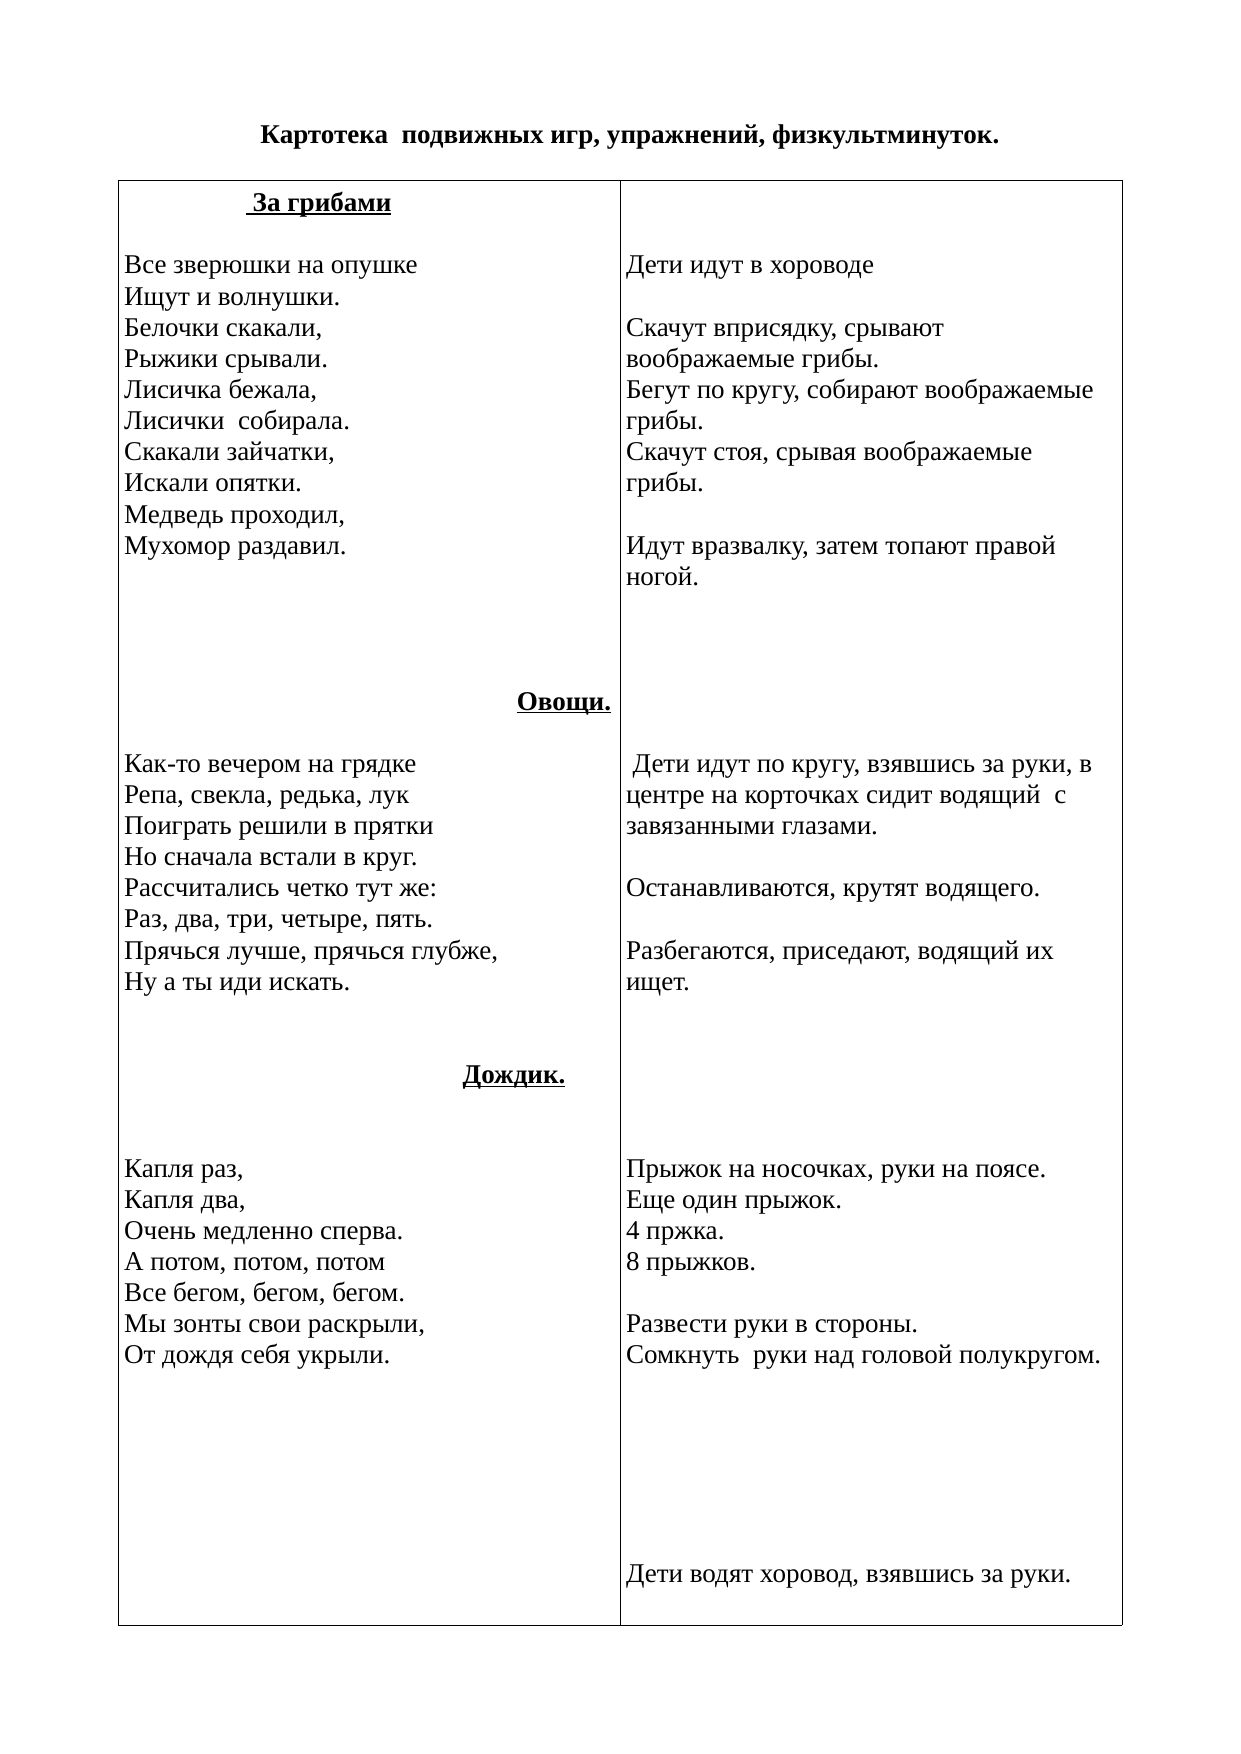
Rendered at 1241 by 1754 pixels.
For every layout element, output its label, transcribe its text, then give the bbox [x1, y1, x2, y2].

table_header Дети идут в хороводе Скачут вприсядку, срывают воображаемые грибы. Бегут по кругу, собирают воображаемые грибы. Скачут стоя, срывая воображаемые грибы. Идут вразвалку, затем топают правой ногой. Дети идут по кругу, взявшись за руки, в центре на корточках сидит водящий с завязанными глазами. Останавливаются, крутят водящего. Разбегаются, приседают, водящий их ищет. Прыжок на носочках, руки на поясе. Еще один прыжок. 4 пржка. 8 прыжков. Развести руки в стороны. Сомкнуть руки над головой полукругом. Дети водят хоровод, взявшись за руки. [621, 181, 1122, 1625]
text Картотека подвижных игр, упражнений, физкультминуток. [118, 118, 1122, 149]
table_header За грибами Все зверюшки на опушке Ищут и волнушки. Белочки скакали, Рыжики срывали. Лисичка бежала, Лисички собирала. Скакали зайчатки, Искали опятки. Медведь проходил, Мухомор раздавил. Овощи. Как-то вечером на грядке Репа, свекла, редька, лук Поиграть решили в прятки Но сначала встали в круг. Рассчитались четко тут же: Раз, два, три, четыре, пять. Прячься лучше, прячься глубже, Ну а ты иди искать. Дождик. Капля раз, Капля два, Очень медленно сперва. А потом, потом, потом Все бегом, бегом, бегом. Мы зонты свои раскрыли, От дождя себя укрыли. [119, 181, 620, 1625]
